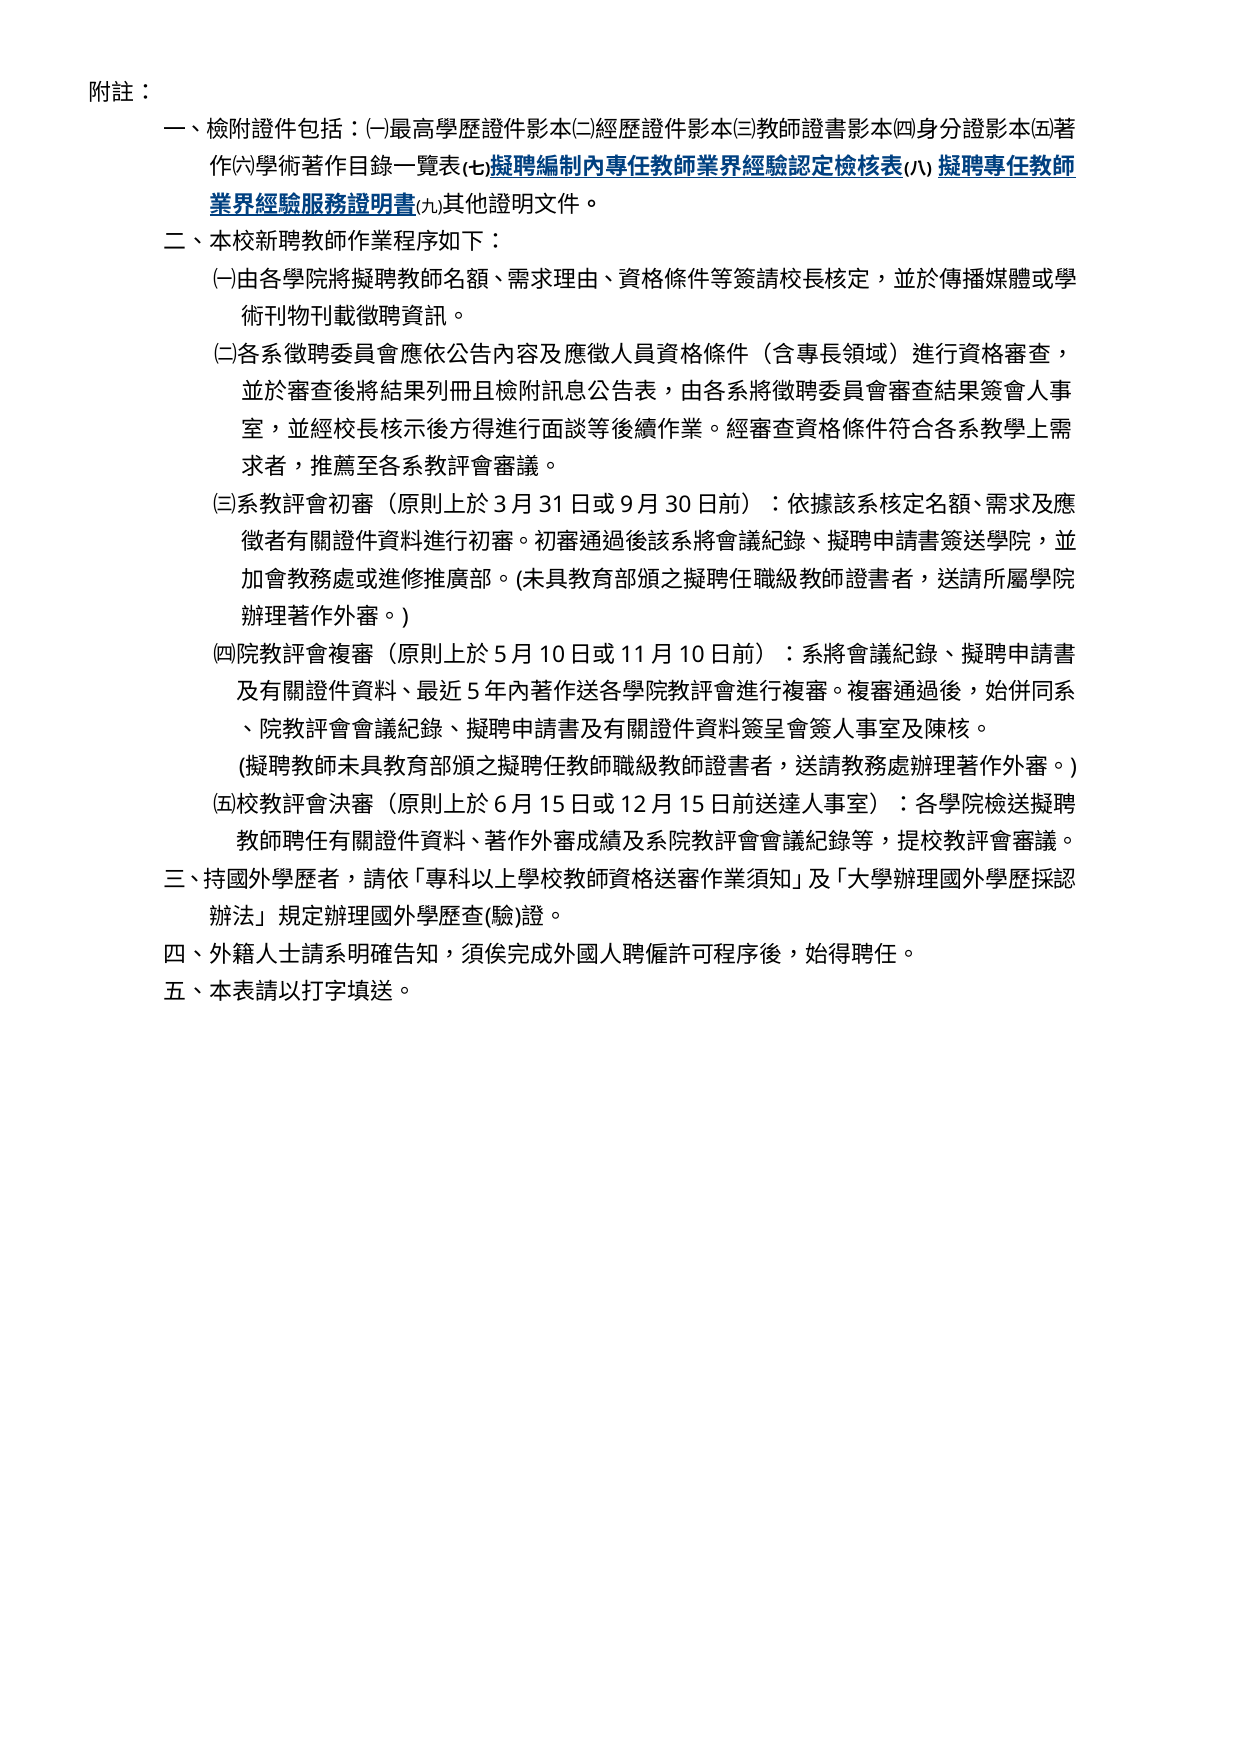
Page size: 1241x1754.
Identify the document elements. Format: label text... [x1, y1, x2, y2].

text ㈤校教評會決審（原則上於6月15日或12月15日前送達人事室）：各學院檢送擬聘教師聘任有關證件資料、著作外審成績及系院教評會會議紀錄等，提校教評會審議。 [214, 782, 1077, 857]
text 一、檢附證件包括：㈠最高學歷證件影本㈡經歷證件影本㈢教師證書影本㈣身分證影本㈤著作㈥學術著作目錄一覽表(七)擬聘編制內專任教師業界經驗認定檢核表(八) 擬聘專任教師業界經驗服務證明書(九)其他證明文件。 [164, 107, 1077, 220]
text 附註： [89, 74, 1152, 107]
text (擬聘教師未具教育部頒之擬聘任教師職級教師證書者，送請教務處辦理著作外審。) [239, 745, 1077, 782]
text ㈡各系徵聘委員會應依公告內容及應徵人員資格條件（含專長領域）進行資格審查，並於審查後將結果列冊且檢附訊息公告表，由各系將徵聘委員會審查結果簽會人事室，並經校長核示後方得進行面談等後續作業。經審查資格條件符合各系教學上需求者，推薦至各系教評會審議。 [214, 332, 1077, 482]
text 五、本表請以打字填送。 [164, 970, 1077, 1007]
text ㈣院教評會複審（原則上於5月10日或11月10日前）：系將會議紀錄、擬聘申請書及有關證件資料、最近5年內著作送各學院教評會進行複審。複審通過後，始併同系、院教評會會議紀錄、擬聘申請書及有關證件資料簽呈會簽人事室及陳核。 [214, 632, 1077, 745]
text 四、外籍人士請系明確告知，須俟完成外國人聘僱許可程序後，始得聘任。 [164, 932, 1077, 970]
text 三、持國外學歷者，請依「專科以上學校教師資格送審作業須知」及「大學辦理國外學歷採認辦法」規定辦理國外學歷查(驗)證。 [164, 857, 1077, 932]
text 二、本校新聘教師作業程序如下： [164, 220, 1077, 257]
text ㈠由各學院將擬聘教師名額、需求理由、資格條件等簽請校長核定，並於傳播媒體或學術刊物刊載徵聘資訊。 [214, 257, 1077, 332]
text ㈢系教評會初審（原則上於3月31日或9月30日前）：依據該系核定名額、需求及應徵者有關證件資料進行初審。初審通過後該系將會議紀錄、擬聘申請書簽送學院，並加會教務處或進修推廣部。(未具教育部頒之擬聘任職級教師證書者，送請所屬學院辦理著作外審。) [214, 482, 1077, 632]
